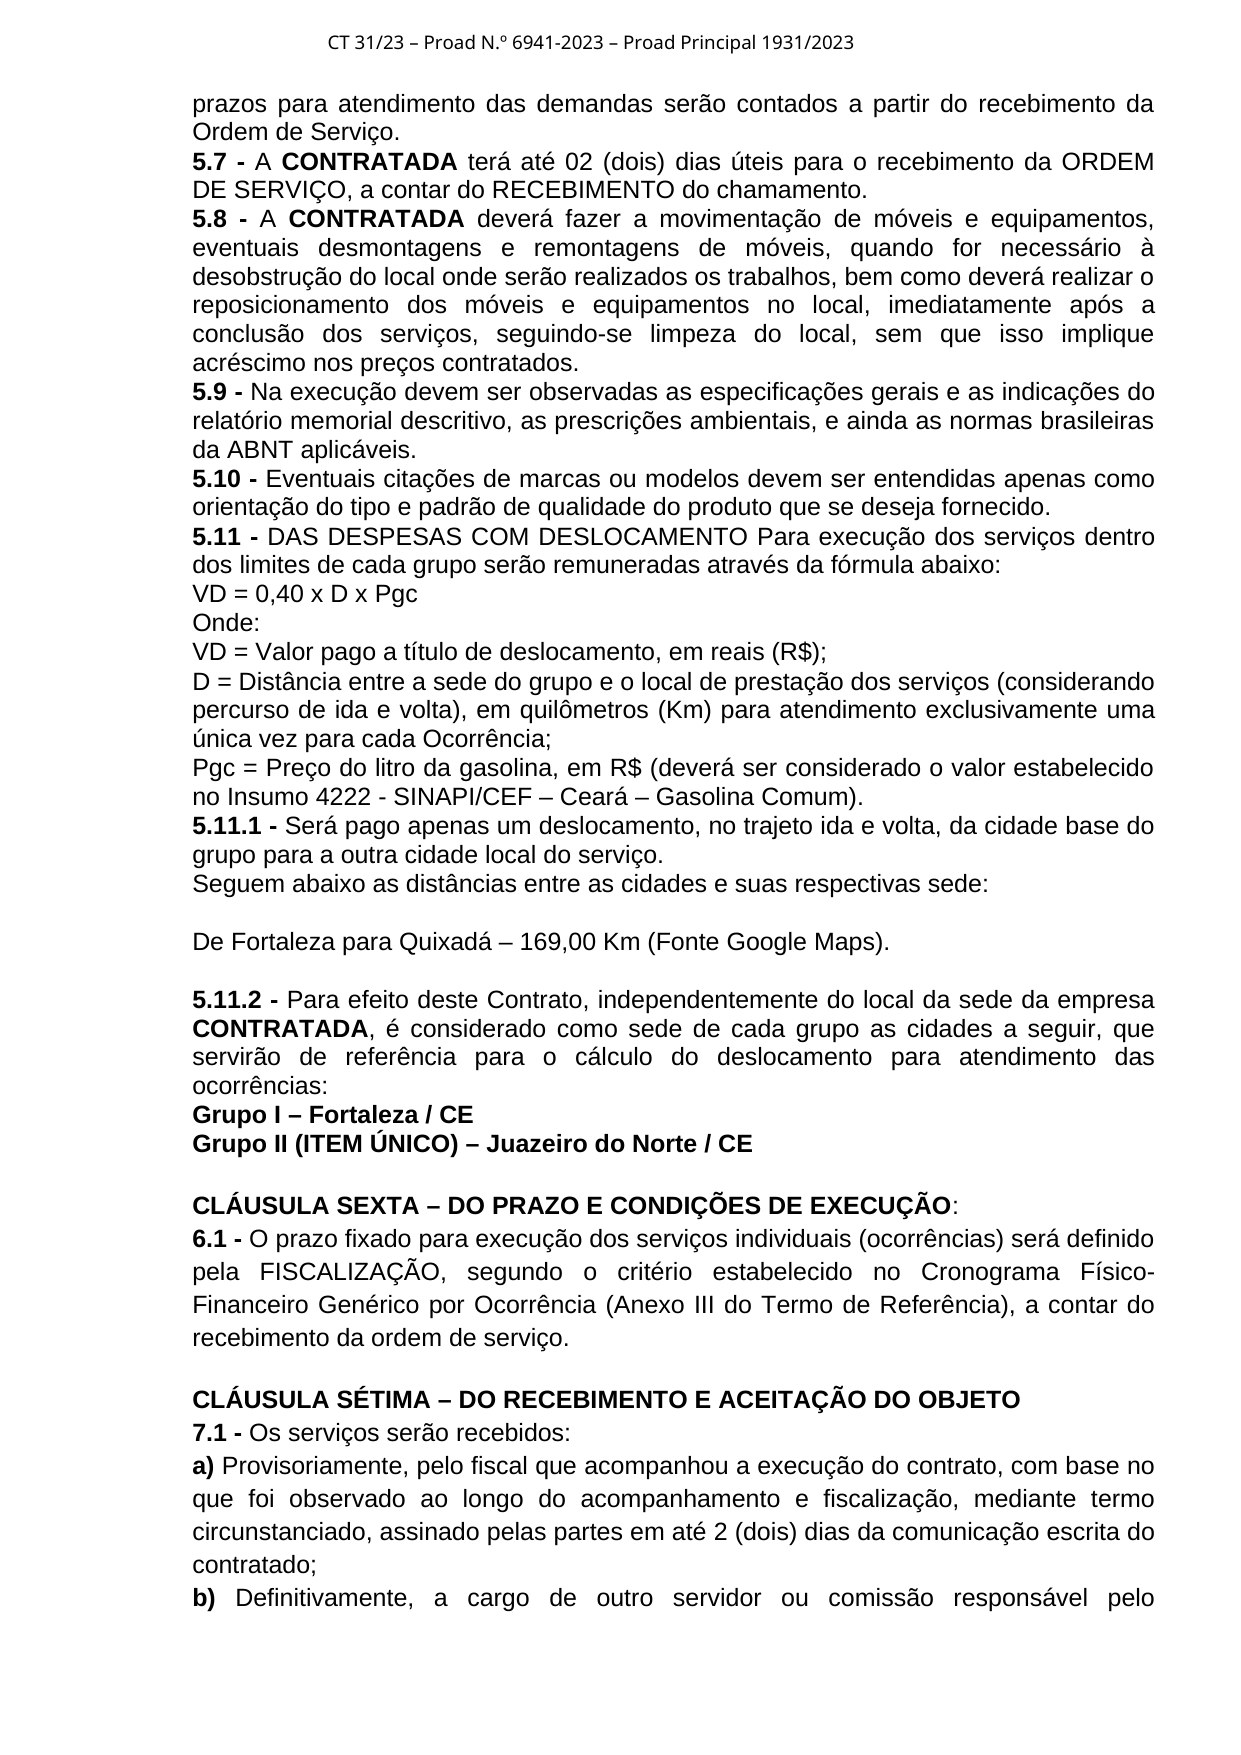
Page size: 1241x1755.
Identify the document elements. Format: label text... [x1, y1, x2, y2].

text 5.8 - A CONTRATADA deverá fazer a movimentação de móveis e equipamentos, eventuais desmontagens e remontagens de móveis, quando for necessário à desobstrução do local onde serão realizados os trabalhos, bem como deverá realizar o reposicionamento dos móveis e equipamentos no local, imediatamente após a conclusão dos serviços, seguindo-se limpeza do local, sem que isso implique acréscimo nos preços contratados. [192, 204, 1156, 377]
text Grupo II (ITEM ÚNICO) – Juazeiro do Norte / CE [192, 1129, 1156, 1158]
list CLÁUSULA SÉTIMA – DO RECEBIMENTO E ACEITAÇÃO DO OBJETO [192, 1385, 1156, 1414]
text D = Distância entre a sede do grupo e o local de prestação dos serviços (considerando percurso de ida e volta), em quilômetros (Km) para atendimento exclusivamente uma única vez para cada Ocorrência; [192, 666, 1156, 753]
list CLÁUSULA SEXTA – DO PRAZO E CONDIÇÕES DE EXECUÇÃO: [192, 1191, 1156, 1220]
text Grupo I – Fortaleza / CE [192, 1100, 1156, 1129]
text Pgc = Preço do litro da gasolina, em R$ (deverá ser considerado o valor estabelecido no Insumo 4222 - SINAPI/CEF – Ceará – Gasolina Comum). [192, 753, 1156, 811]
text Onde: [192, 608, 1156, 637]
text De Fortaleza para Quixadá – 169,00 Km (Fonte Google Maps). [192, 927, 1156, 956]
text 5.7 - A CONTRATADA terá até 02 (dois) dias úteis para o recebimento da ORDEM DE SERVIÇO, a contar do RECEBIMENTO do chamamento. [192, 146, 1156, 204]
text 5.11.1 - Será pago apenas um deslocamento, no trajeto ida e volta, da cidade base do grupo para a outra cidade local do serviço. [192, 811, 1156, 868]
text Seguem abaixo as distâncias entre as cidades e suas respectivas sede: [192, 869, 1156, 897]
list 7.1 - Os serviços serão recebidos: [192, 1418, 1156, 1447]
text 5.10 - Eventuais citações de marcas ou modelos devem ser entendidas apenas como orientação do tipo e padrão de qualidade do produto que se deseja fornecido. [192, 464, 1156, 521]
text 5.11.2 - Para efeito deste Contrato, independentemente do local da sede da empresa CONTRATADA, é considerado como sede de cada grupo as cidades a seguir, que servirão de referência para o cálculo do deslocamento para atendimento das ocorrências: [192, 985, 1156, 1100]
text 5.9 - Na execução devem ser observadas as especificações gerais e as indicações do relatório memorial descritivo, as prescrições ambientais, e ainda as normas brasileiras da ABNT aplicáveis. [192, 377, 1156, 463]
list a) Provisoriamente, pelo fiscal que acompanhou a execução do contrato, com base no que foi observado ao longo do acompanhamento e fiscalização, mediante termo circunstanciado, assinado pelas partes em até 2 (dois) dias da comunicação escrita do contratado; [192, 1451, 1156, 1579]
list 6.1 - O prazo fixado para execução dos serviços individuais (ocorrências) será definido pela FISCALIZAÇÃO, segundo o critério estabelecido no Cronograma Físico-Financeiro Genérico por Ocorrência (Anexo III do Termo de Referência), a contar do recebimento da ordem de serviço. [192, 1224, 1156, 1352]
text VD = Valor pago a título de deslocamento, em reais (R$); [192, 637, 1156, 666]
text prazos para atendimento das demandas serão contados a partir do recebimento da Ordem de Serviço. [192, 89, 1156, 146]
list b) Definitivamente, a cargo de outro servidor ou comissão responsável pelo [192, 1583, 1156, 1612]
text 5.11 - DAS DESPESAS COM DESLOCAMENTO Para execução dos serviços dentro dos limites de cada grupo serão remuneradas através da fórmula abaixo: [192, 521, 1156, 579]
text VD = 0,40 x D x Pgc [192, 579, 1156, 608]
